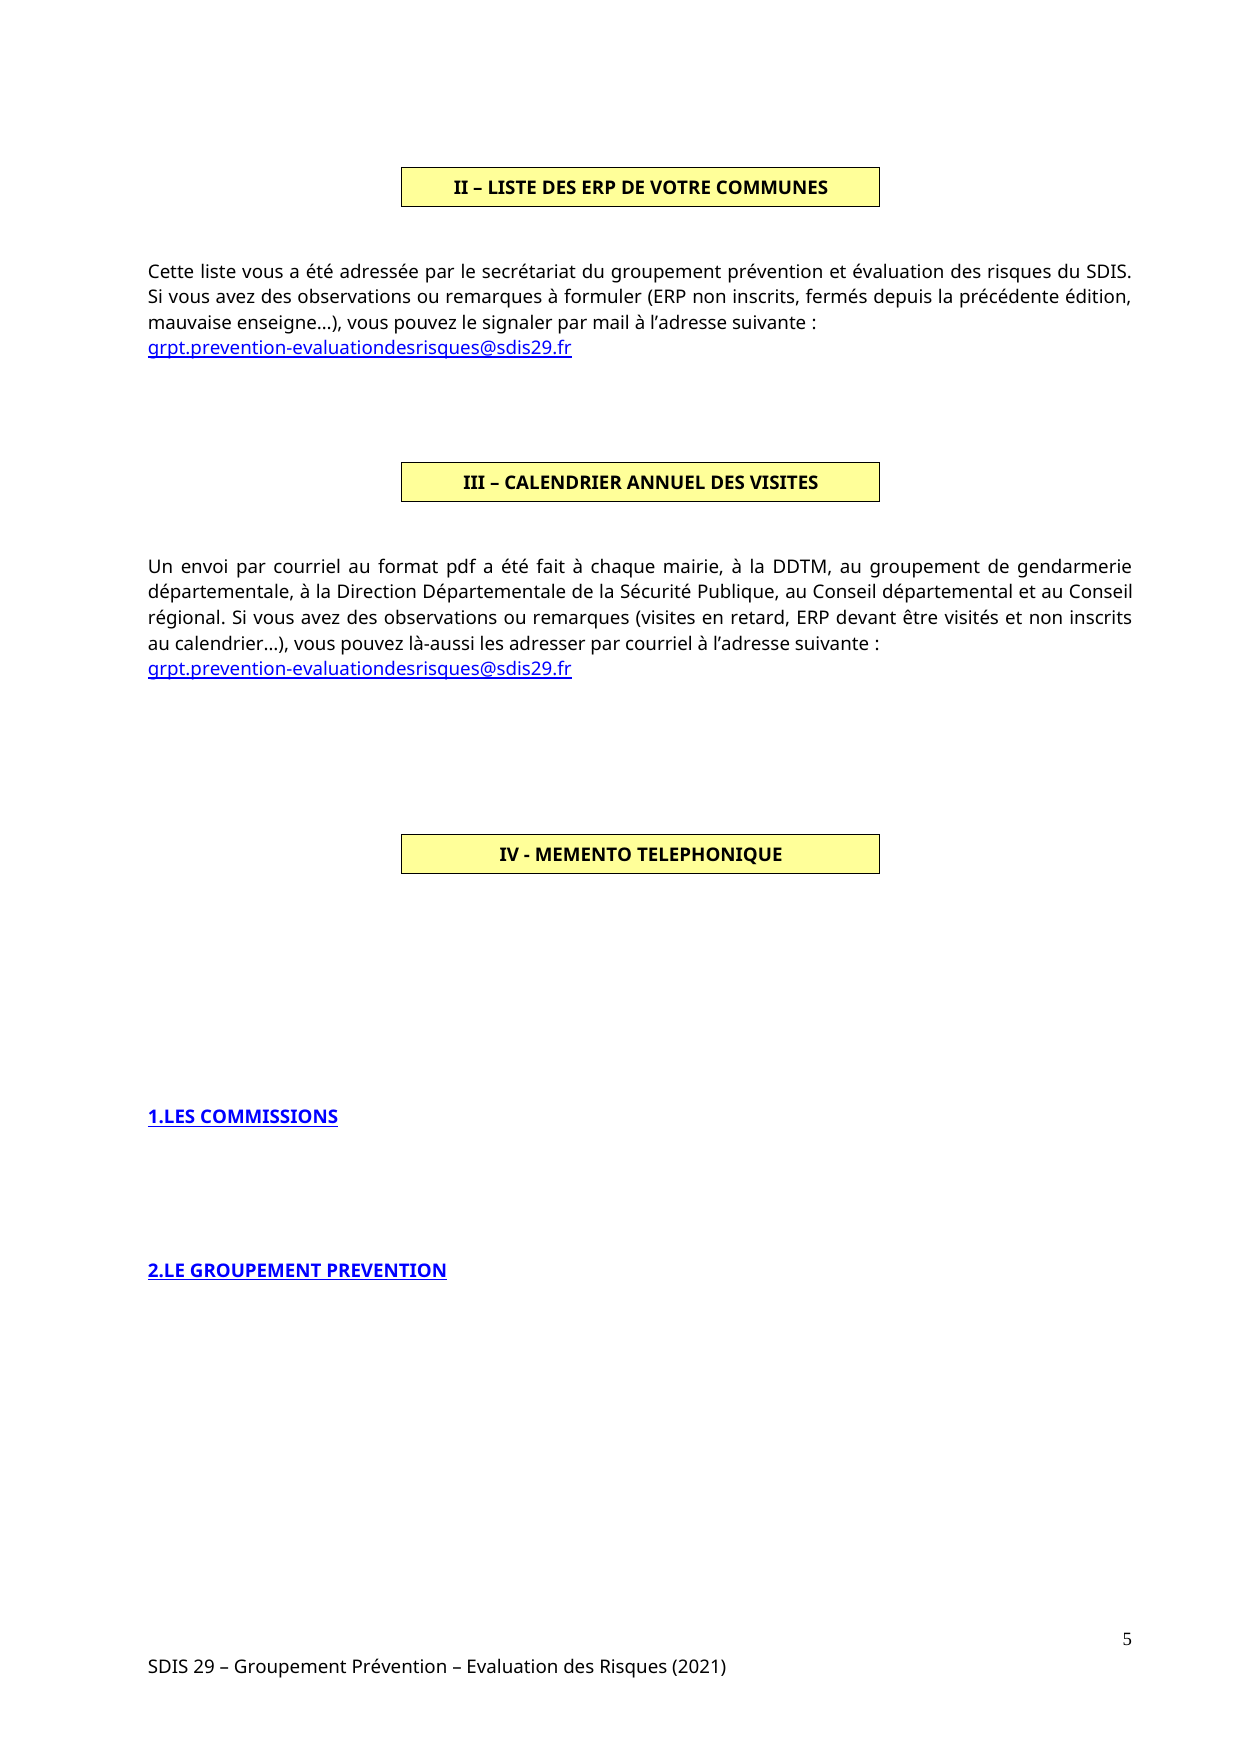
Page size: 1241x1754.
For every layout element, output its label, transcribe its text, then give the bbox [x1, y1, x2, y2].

text 1.LES COMMISSIONS [148, 1104, 957, 1129]
text 2.LE GROUPEMENT PREVENTION [148, 1257, 957, 1282]
table_header IV - MEMENTO TELEPHONIQUE [402, 835, 879, 873]
text grpt.prevention-evaluationdesrisques@sdis29.fr [148, 655, 1134, 681]
text grpt.prevention-evaluationdesrisques@sdis29.fr [148, 334, 1134, 360]
text Cette liste vous a été adressée par le secrétariat du groupement prévention et évaluation des risques du SDIS. Si vous avez des observations ou remarques à formuler (ERP non inscrits, fermés depuis la précédente édition, mauvaise enseigne…), vous pouvez le signaler par mail à l’adresse suivante : [148, 258, 1134, 334]
table_header II – LISTE DES ERP DE VOTRE COMMUNES [402, 168, 879, 206]
text Un envoi par courriel au format pdf a été fait à chaque mairie, à la DDTM, au groupement de gendarmerie départementale, à la Direction Départementale de la Sécurité Publique, au Conseil départemental et au Conseil régional. Si vous avez des observations ou remarques (visites en retard, ERP devant être visités et non inscrits au calendrier…), vous pouvez là-aussi les adresser par courriel à l’adresse suivante : [148, 553, 1134, 655]
table_header III – CALENDRIER ANNUEL DES VISITES [402, 463, 879, 501]
